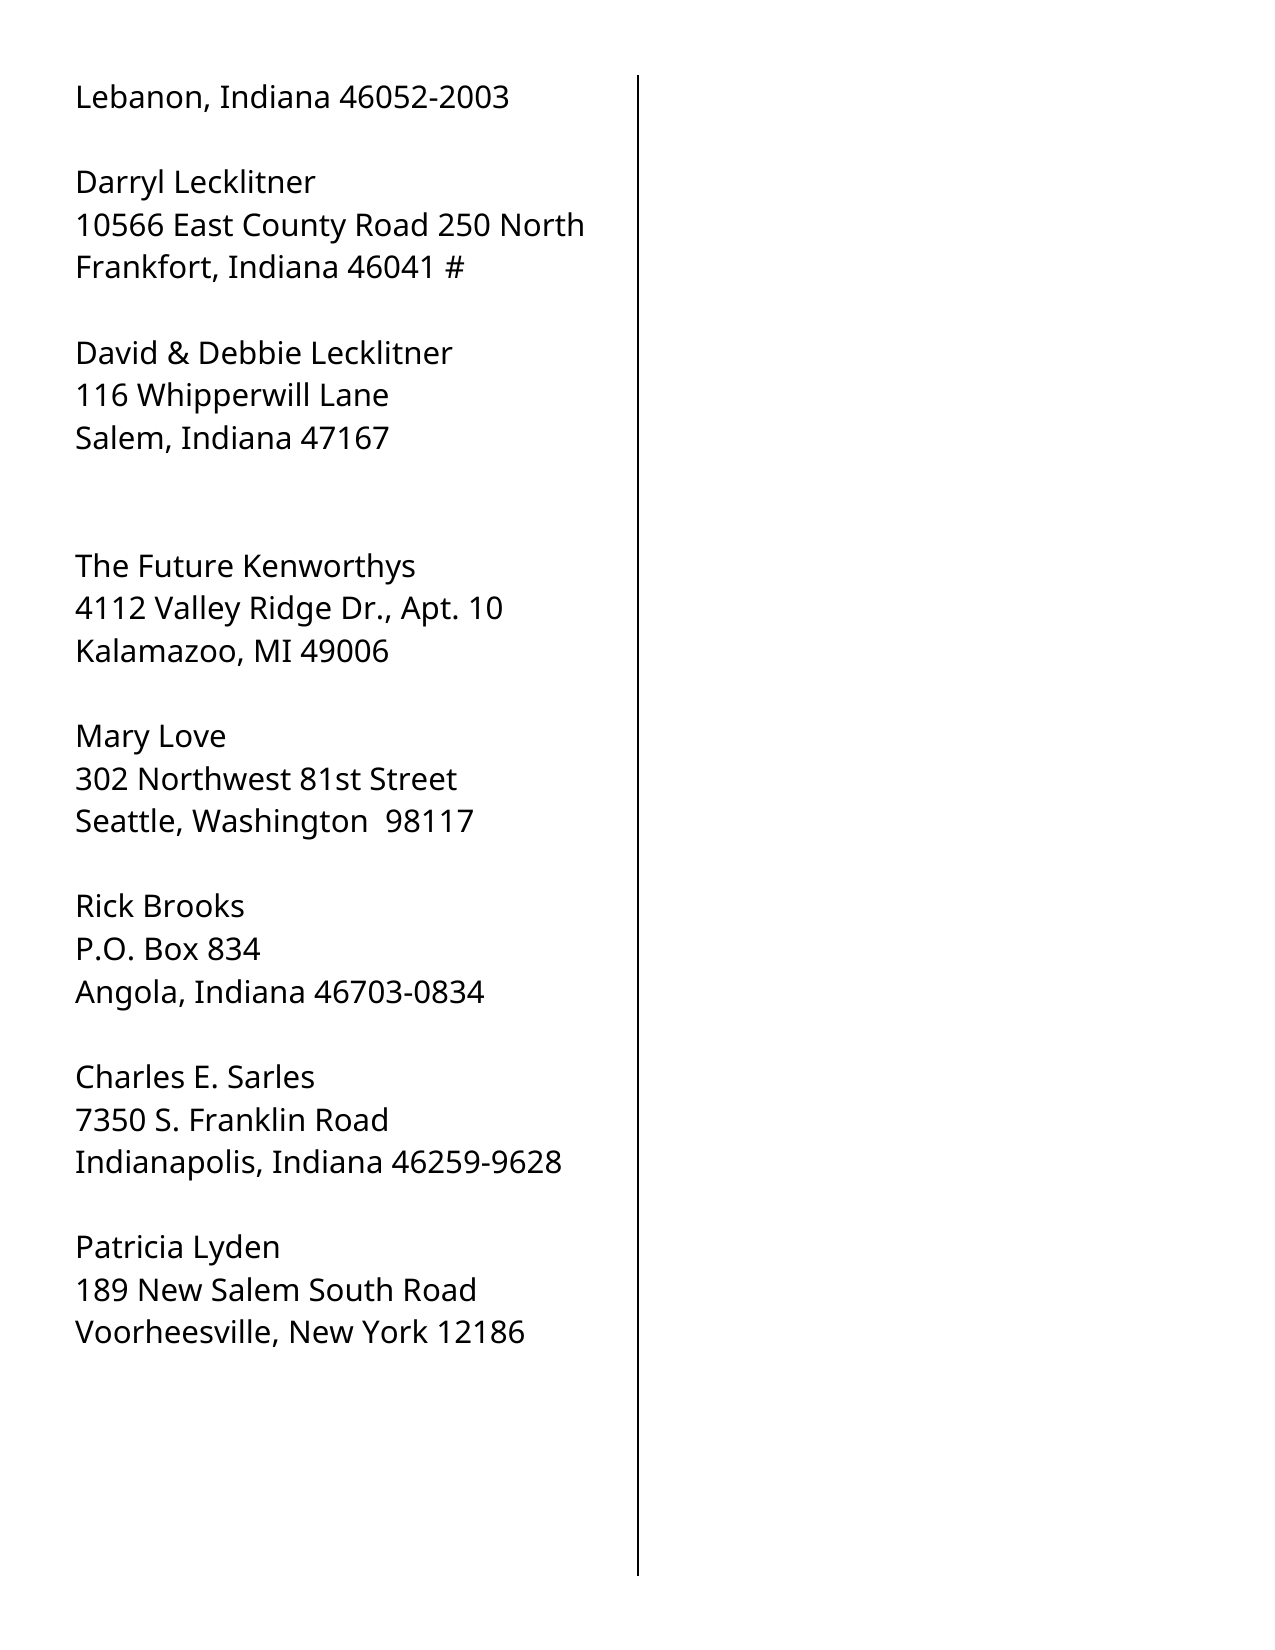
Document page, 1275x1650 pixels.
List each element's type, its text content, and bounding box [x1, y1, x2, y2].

text P.O. Box 834 [75, 927, 600, 970]
text 4112 Valley Ridge Dr., Apt. 10 [75, 586, 600, 629]
text David & Debbie Lecklitner [75, 331, 600, 373]
text Lebanon, Indiana 46052-2003 [75, 75, 600, 118]
text Patricia Lyden [75, 1225, 600, 1268]
text Voorheesville, New York 12186 [75, 1311, 600, 1353]
text Frankfort, Indiana 46041 # [75, 245, 600, 288]
text Mary Love [75, 714, 600, 757]
text Angola, Indiana 46703-0834 [75, 970, 600, 1012]
text Darryl Lecklitner [75, 160, 600, 203]
text 302 Northwest 81st Street [75, 757, 600, 799]
text Indianapolis, Indiana 46259-9628 [75, 1140, 600, 1183]
text 10566 East County Road 250 North [75, 203, 600, 245]
text Rick Brooks [75, 884, 600, 927]
text 7350 S. Franklin Road [75, 1097, 600, 1140]
text 189 New Salem South Road [75, 1268, 600, 1311]
text The Future Kenworthys [75, 544, 600, 586]
text Salem, Indiana 47167 [75, 416, 600, 458]
text 116 Whipperwill Lane [75, 373, 600, 416]
text Kalamazoo, MI 49006 [75, 629, 600, 671]
text Charles E. Sarles [75, 1055, 600, 1097]
text Seattle, Washington 98117 [75, 799, 600, 842]
